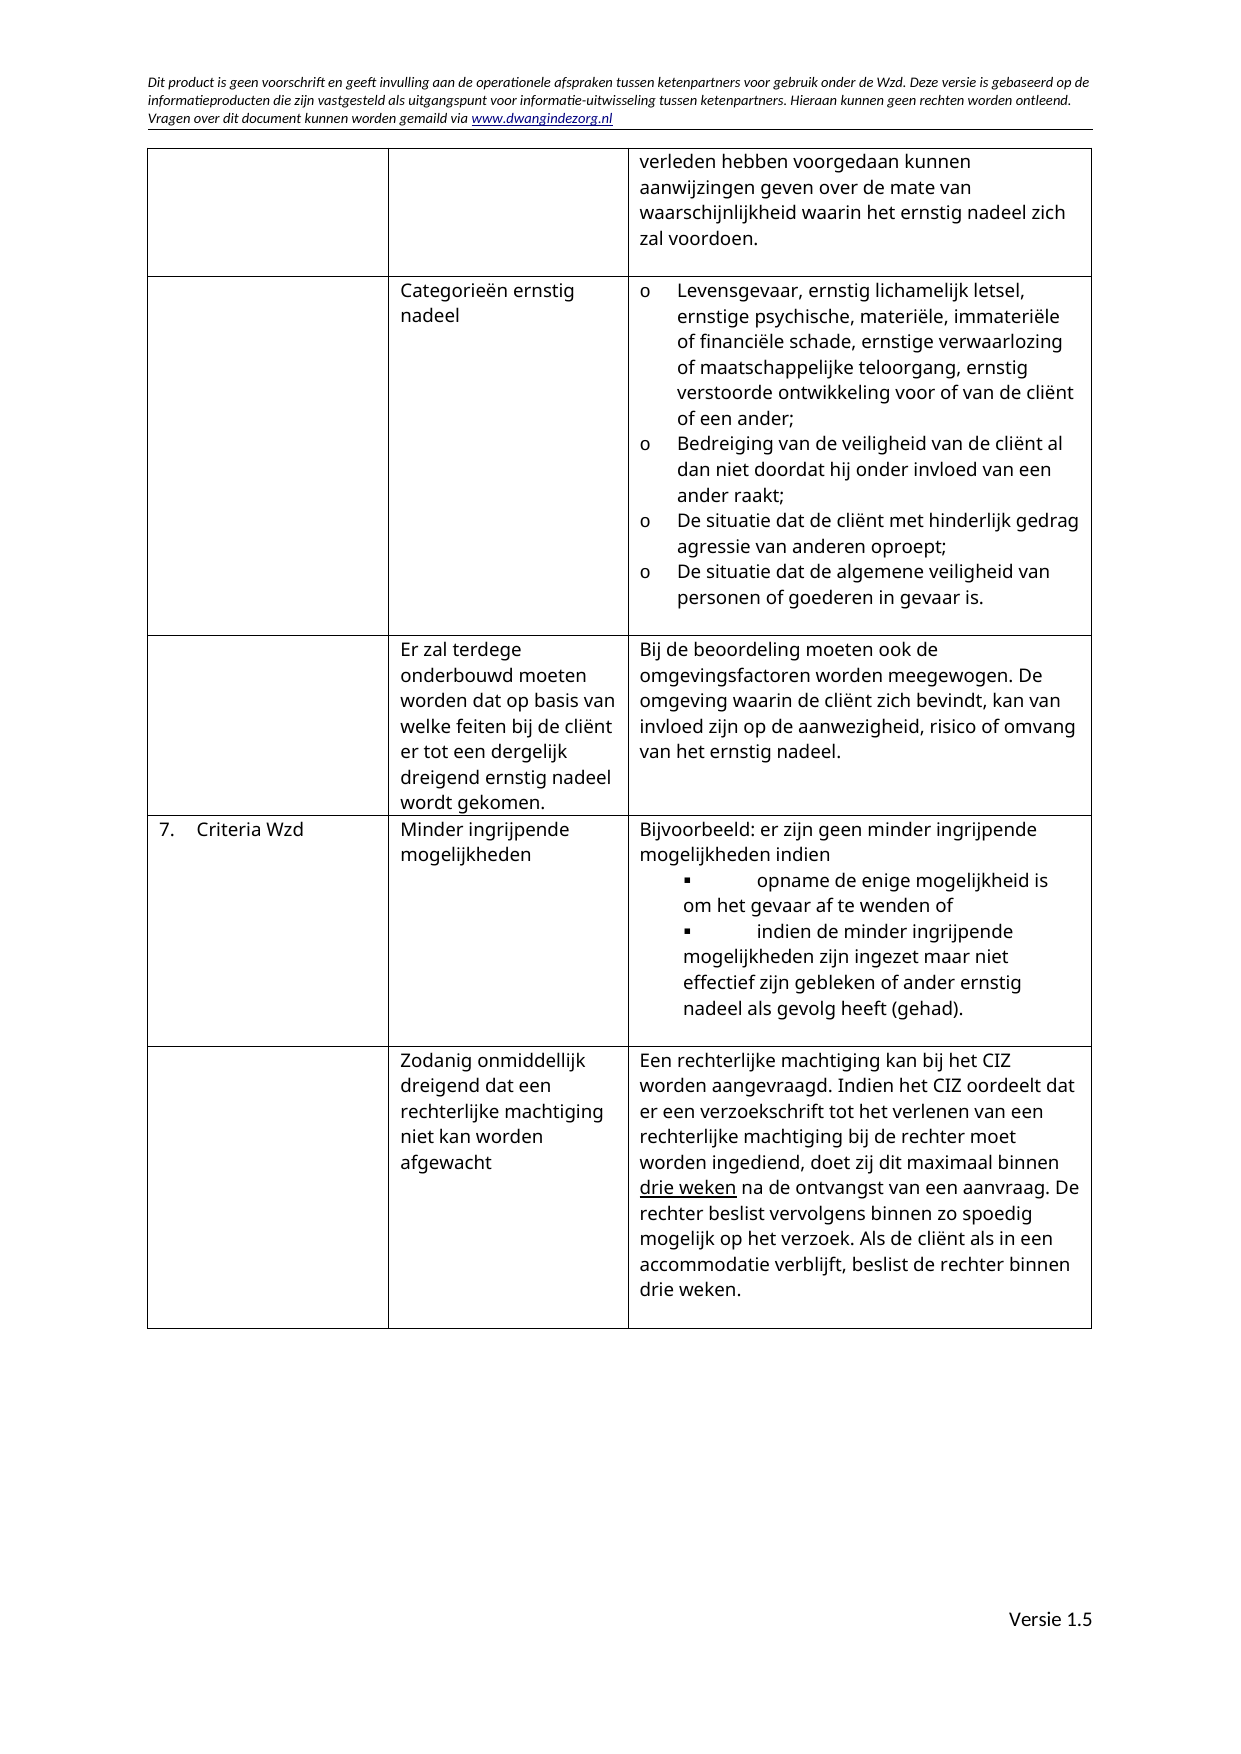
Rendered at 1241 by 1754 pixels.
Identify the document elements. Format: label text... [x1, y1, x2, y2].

table_cell Bij de beoordeling moeten ook de omgevingsfactoren worden meegewogen. De omgeving waarin de cliënt zich bevindt, kan van invloed zijn op de aanwezigheid, risico of omvang van het ernstig nadeel. [629, 636, 1091, 815]
table_cell Er zal terdege onderbouwd moeten worden dat op basis van welke feiten bij de cliënt er tot een dergelijk dreigend ernstig nadeel wordt gekomen. [389, 636, 628, 815]
table_cell [148, 636, 388, 815]
table_cell [148, 149, 388, 276]
table_cell verleden hebben voorgedaan kunnen aanwijzingen geven over de mate van waarschijnlijkheid waarin het ernstig nadeel zich zal voordoen. [629, 149, 1091, 276]
table_cell Levensgevaar, ernstig lichamelijk letsel, ernstige psychische, materiële, immateriële of financiële schade, ernstige verwaarlozing of maatschappelijke teloorgang, ernstig verstoorde ontwikkeling voor of van de cliënt of een ander; Bedreiging van de veiligheid van de cliënt al dan niet doordat hij onder invloed van een ander raakt; De situatie dat de cliënt met hinderlijk gedrag agressie van anderen oproept; De situatie dat de algemene veiligheid van personen of goederen in gevaar is. [629, 277, 1091, 635]
table_cell Bijvoorbeeld: er zijn geen minder ingrijpende mogelijkheden indien opname de enige mogelijkheid is om het gevaar af te wenden of indien de minder ingrijpende mogelijkheden zijn ingezet maar niet effectief zijn gebleken of ander ernstig nadeel als gevolg heeft (gehad). [629, 816, 1091, 1046]
table_cell [148, 277, 388, 635]
table_cell [148, 1047, 388, 1327]
table_cell [389, 149, 628, 276]
table_cell Criteria Wzd [148, 816, 388, 1046]
table_cell Zodanig onmiddellijk dreigend dat een rechterlijke machtiging niet kan worden afgewacht [389, 1047, 628, 1327]
table_cell Minder ingrijpende mogelijkheden [389, 816, 628, 1046]
table_cell Een rechterlijke machtiging kan bij het CIZ worden aangevraagd. Indien het CIZ oordeelt dat er een verzoekschrift tot het verlenen van een rechterlijke machtiging bij de rechter moet worden ingediend, doet zij dit maximaal binnen drie weken na de ontvangst van een aanvraag. De rechter beslist vervolgens binnen zo spoedig mogelijk op het verzoek. Als de cliënt als in een accommodatie verblijft, beslist de rechter binnen drie weken. [629, 1047, 1091, 1327]
table_cell Categorieën ernstig nadeel [389, 277, 628, 635]
